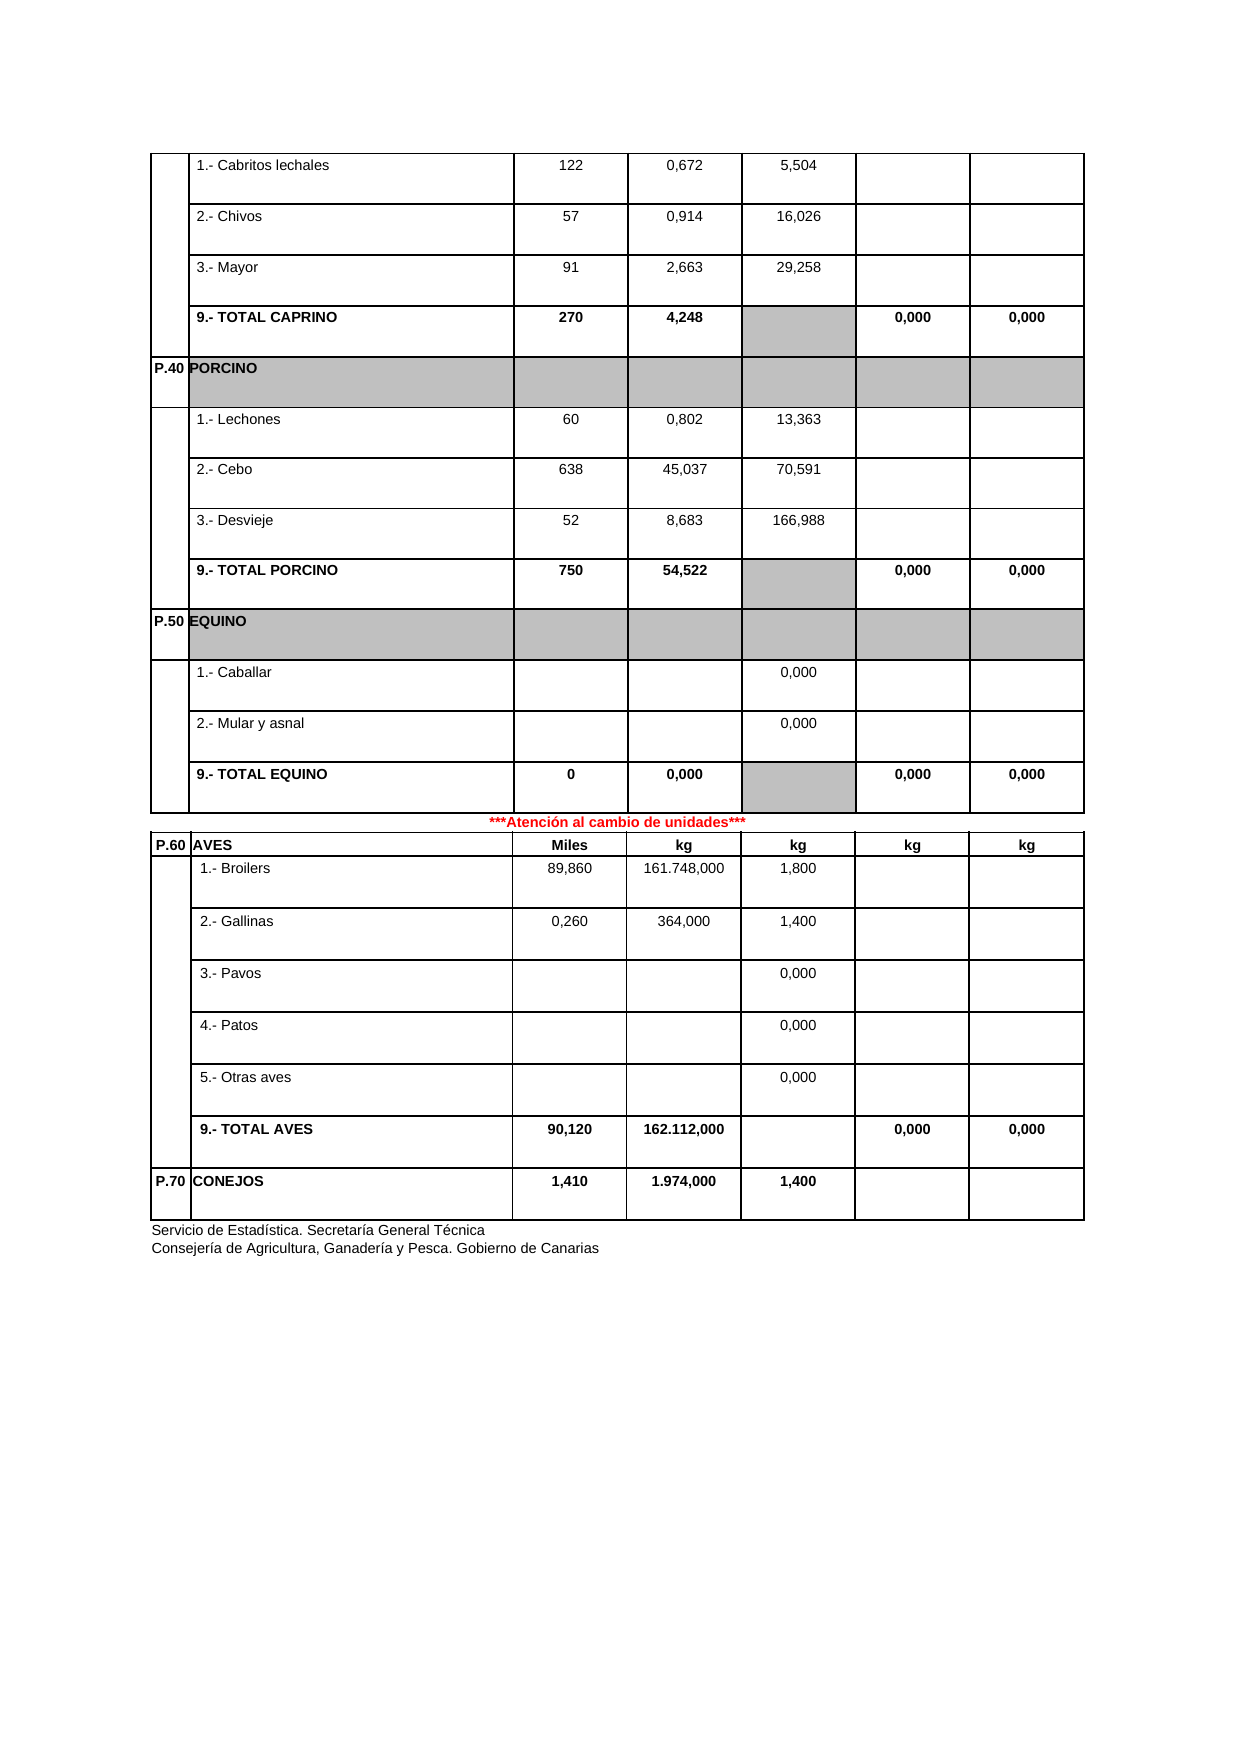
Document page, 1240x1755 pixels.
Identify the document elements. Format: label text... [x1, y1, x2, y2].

table_cell 5.- Otras aves [192, 1065, 512, 1115]
table_cell 91 [515, 256, 627, 305]
table_cell [513, 961, 626, 1011]
table_cell 0,000 [742, 961, 854, 1011]
table_cell 4.- Patos [192, 1013, 512, 1063]
table_cell [152, 857, 190, 1167]
table_cell 122 [515, 154, 627, 203]
table_cell 161.748,000 [627, 857, 740, 907]
table_cell [515, 712, 627, 761]
table_cell [629, 661, 741, 710]
table_cell [629, 712, 741, 761]
table_header AVES [192, 833, 512, 855]
table_cell 0 [515, 763, 627, 812]
table_cell 0,000 [857, 307, 969, 356]
table_cell [971, 610, 1083, 659]
table_header kg [856, 833, 968, 855]
table_cell [743, 560, 855, 608]
table_cell [515, 358, 627, 407]
table_cell [971, 712, 1083, 761]
table_cell 54,522 [629, 560, 741, 608]
table_cell [743, 610, 855, 659]
table_cell [627, 1065, 740, 1115]
table_cell [629, 358, 741, 407]
table_cell 1.- Caballar [190, 661, 513, 710]
table_cell [743, 763, 855, 812]
table_cell 0,672 [629, 154, 741, 203]
table_header Miles [513, 833, 626, 855]
table_cell [971, 256, 1083, 305]
table_cell CONEJOS [192, 1169, 512, 1219]
table_cell [152, 408, 188, 608]
table_cell [856, 1169, 968, 1219]
table_cell [857, 661, 969, 710]
table_cell [856, 1013, 968, 1063]
table_cell 0,914 [629, 205, 741, 254]
table_cell [857, 509, 969, 558]
table_cell 166,988 [743, 509, 855, 558]
table_cell 1,410 [513, 1169, 626, 1219]
table_cell [515, 661, 627, 710]
table_cell 57 [515, 205, 627, 254]
table_cell 1.- Cabritos lechales [190, 154, 513, 203]
table_cell [856, 909, 968, 959]
text Consejería de Agricultura, Ganadería y Pesca. Gobierno de Canarias [151, 1239, 979, 1256]
table_cell [856, 961, 968, 1011]
table_cell 162.112,000 [627, 1117, 740, 1167]
table_cell 5,504 [743, 154, 855, 203]
table_cell 1.- Broilers [192, 857, 512, 907]
table_cell [743, 358, 855, 407]
table_cell 8,683 [629, 509, 741, 558]
table_cell 1.974,000 [627, 1169, 740, 1219]
table_cell [857, 610, 969, 659]
table_cell [627, 1013, 740, 1063]
table_cell 0,260 [513, 909, 626, 959]
table_cell EQUINO [190, 610, 513, 659]
table_cell 3.- Pavos [192, 961, 512, 1011]
table_header kg [627, 833, 740, 855]
table_cell 3.- Mayor [190, 256, 513, 305]
table_cell [513, 1013, 626, 1063]
table_cell [627, 961, 740, 1011]
table_cell 70,591 [743, 459, 855, 507]
table_cell P.50 [152, 610, 188, 659]
table_cell 90,120 [513, 1117, 626, 1167]
table_cell 0,802 [629, 408, 741, 457]
text ***Atención al cambio de unidades*** [256, 814, 979, 830]
table_cell 2.- Gallinas [192, 909, 512, 959]
table_cell 270 [515, 307, 627, 356]
table_cell 89,860 [513, 857, 626, 907]
table_cell 0,000 [971, 560, 1083, 608]
table_cell [970, 961, 1083, 1011]
table_cell [971, 408, 1083, 457]
table_cell [857, 154, 969, 203]
table_cell [857, 408, 969, 457]
table_cell 1,400 [742, 909, 854, 959]
table_cell [857, 205, 969, 254]
table_cell [971, 205, 1083, 254]
table_cell 3.- Desvieje [190, 509, 513, 558]
table_cell [970, 857, 1083, 907]
table_cell 2.- Chivos [190, 205, 513, 254]
table_cell 1.- Lechones [190, 408, 513, 457]
table_header P.60 [152, 833, 190, 855]
table_cell 0,000 [971, 763, 1083, 812]
table_cell P.70 [152, 1169, 190, 1219]
table_cell [629, 610, 741, 659]
table_cell [971, 509, 1083, 558]
table_cell [856, 1065, 968, 1115]
table_cell 16,026 [743, 205, 855, 254]
table_cell [971, 358, 1083, 407]
table_cell 0,000 [857, 763, 969, 812]
table_cell [971, 459, 1083, 507]
table_cell 638 [515, 459, 627, 507]
table_header kg [742, 833, 854, 855]
table_cell [857, 459, 969, 507]
table_cell [152, 154, 188, 356]
table_cell 0,000 [629, 763, 741, 812]
table_cell [743, 307, 855, 356]
table_cell [513, 1065, 626, 1115]
table_cell [970, 909, 1083, 959]
table_cell 0,000 [743, 661, 855, 710]
table_cell 1,400 [742, 1169, 854, 1219]
table_cell 750 [515, 560, 627, 608]
table_cell 2.- Cebo [190, 459, 513, 507]
table_cell 9.- TOTAL PORCINO [190, 560, 513, 608]
table_cell 0,000 [857, 560, 969, 608]
table_cell [970, 1169, 1083, 1219]
table_cell 29,258 [743, 256, 855, 305]
table_cell 0,000 [743, 712, 855, 761]
table_cell 0,000 [742, 1013, 854, 1063]
table_cell 4,248 [629, 307, 741, 356]
table_cell [856, 857, 968, 907]
text Servicio de Estadística. Secretaría General Técnica [151, 1221, 979, 1238]
table_cell [515, 610, 627, 659]
table_cell 0,000 [856, 1117, 968, 1167]
table_cell [742, 1117, 854, 1167]
table_cell 13,363 [743, 408, 855, 457]
table_cell [971, 661, 1083, 710]
table_cell [857, 256, 969, 305]
table_cell 364,000 [627, 909, 740, 959]
table_cell 0,000 [971, 307, 1083, 356]
table_cell [971, 154, 1083, 203]
table_header kg [970, 833, 1083, 855]
table_cell 1,800 [742, 857, 854, 907]
table_cell [152, 661, 188, 812]
table_cell [970, 1013, 1083, 1063]
table_cell 0,000 [742, 1065, 854, 1115]
table_cell 60 [515, 408, 627, 457]
table_cell 9.- TOTAL CAPRINO [190, 307, 513, 356]
table_cell P.40 [152, 358, 188, 407]
table_cell 0,000 [970, 1117, 1083, 1167]
table_cell 9.- TOTAL EQUINO [190, 763, 513, 812]
table_cell [857, 712, 969, 761]
table_cell [970, 1065, 1083, 1115]
table_cell 2.- Mular y asnal [190, 712, 513, 761]
table_cell 9.- TOTAL AVES [192, 1117, 512, 1167]
table_cell 52 [515, 509, 627, 558]
table_cell [857, 358, 969, 407]
table_cell PORCINO [190, 358, 513, 407]
table_cell 2,663 [629, 256, 741, 305]
table_cell 45,037 [629, 459, 741, 507]
